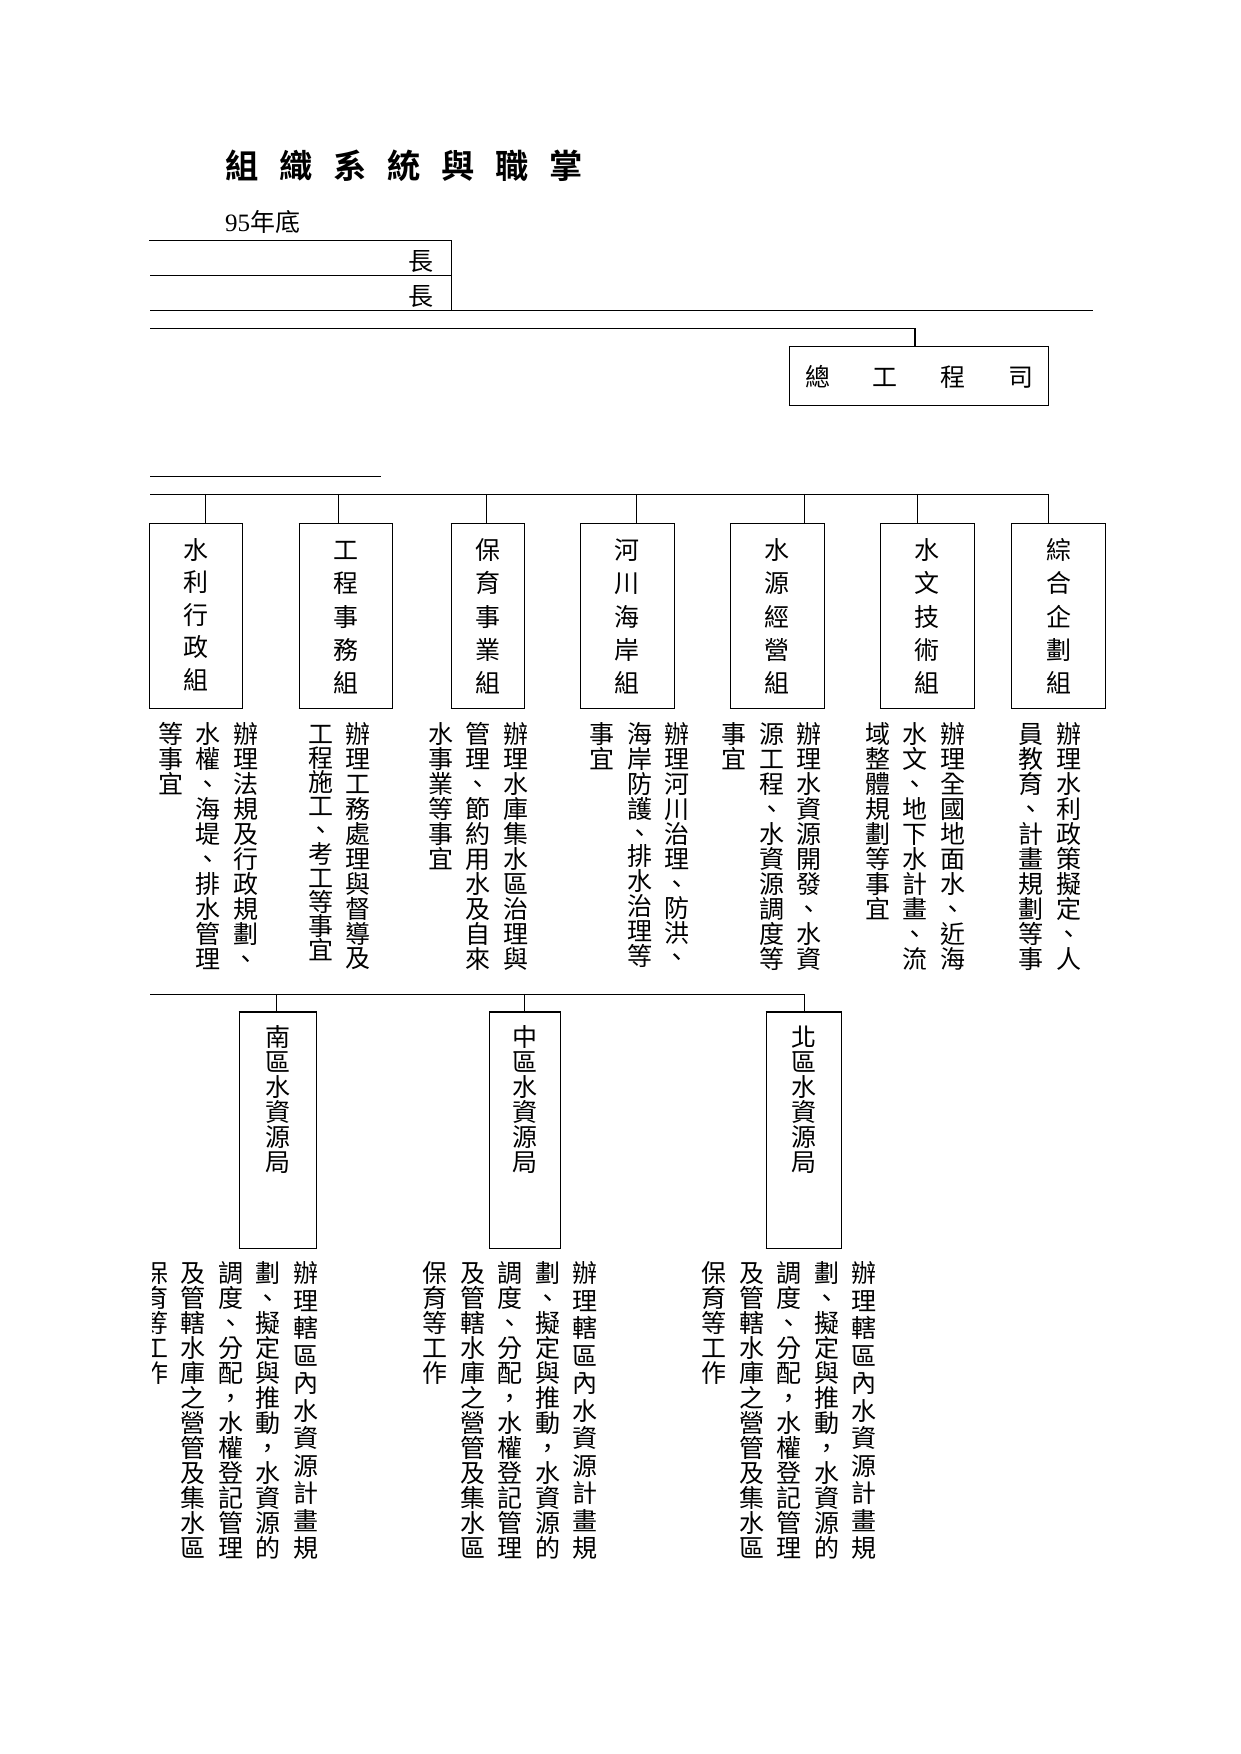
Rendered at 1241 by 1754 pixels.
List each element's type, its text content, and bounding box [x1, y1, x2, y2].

text 組織系統與職掌 [225, 127, 1053, 202]
table_cell [975, 523, 1011, 708]
table_cell [149, 328, 279, 346]
table_cell 長 [279, 276, 451, 310]
table_cell [1093, 1248, 1124, 1572]
table_cell [842, 1011, 1012, 1248]
table_cell [149, 310, 279, 328]
table_header 長 [279, 241, 451, 275]
table_cell [637, 495, 804, 523]
table_cell [974, 708, 1012, 971]
table_cell 辦理水庫集水區治理與管理、節約用水及自來水事業等事宜 [393, 708, 564, 971]
table_cell [149, 346, 279, 405]
table_cell [1093, 994, 1124, 1011]
table_cell [915, 311, 1093, 328]
table_cell [149, 275, 279, 310]
table_cell [1093, 494, 1124, 523]
table_cell [825, 523, 880, 708]
table_cell 辦理水資源開發、水資源工程、水資源調度等事宜 [713, 708, 863, 971]
table_cell 河川海岸組 [581, 524, 674, 708]
table_cell 辦理河川治理、防洪、海岸防護、排水治理等事宜 [580, 708, 713, 971]
table_cell [525, 995, 609, 1011]
table_cell [390, 329, 914, 346]
table_cell 辦理轄區內水資源計畫規劃、擬定與推動，水資源的調度、分配，水權登記管理及管轄水庫之營管及集水區保育等工作 [339, 1248, 618, 1572]
table_cell [575, 452, 915, 476]
table_cell [279, 476, 915, 494]
table_cell [279, 329, 390, 346]
table_cell 辦理法規及行政規劃、水權、海堤、排水管理等事宜 [149, 708, 282, 971]
table_cell [915, 452, 1093, 476]
table_cell [149, 405, 279, 428]
table_cell 中區水資源局 [490, 1013, 560, 1248]
table_cell [915, 476, 1093, 494]
table_cell 水利行政組 [150, 524, 242, 708]
table_cell [805, 495, 917, 523]
table_cell [149, 971, 266, 994]
table_cell 辦理轄區內水資源計畫規劃、擬定與推動，水資源的調度、分配，水權登記管理及管轄水庫之營管及集水區保育等工作 [149, 1248, 339, 1572]
table_cell [1093, 346, 1124, 405]
table_cell 水文技術組 [881, 524, 974, 708]
text 95年底 [225, 202, 1053, 239]
table_cell 工程事務組 [300, 524, 392, 708]
table_header [1093, 240, 1124, 275]
table_cell [1049, 494, 1093, 523]
table_cell [277, 995, 524, 1011]
table_cell [1093, 429, 1124, 452]
table_cell [243, 523, 299, 708]
table_cell [1106, 523, 1124, 708]
table_cell [149, 1011, 239, 1248]
table_cell [931, 994, 1012, 1011]
table_cell [279, 429, 381, 476]
table_cell [149, 429, 279, 476]
table_cell [206, 495, 338, 523]
table_cell [339, 495, 486, 523]
table_cell [1093, 310, 1124, 328]
table_cell [149, 994, 266, 1011]
table_cell 保育事業組 [452, 524, 524, 708]
table_cell 辦理轄區內水資源計畫規劃、擬定與推動，水資源的調度、分配，水權登記管理及管轄水庫之營管及集水區保育等工作 [618, 1248, 897, 1572]
table_cell [279, 311, 915, 328]
table_cell [1093, 275, 1124, 310]
table_cell [564, 708, 580, 971]
table_cell [1012, 994, 1093, 1011]
table_cell [1049, 346, 1093, 405]
table_cell [381, 429, 574, 476]
table_cell 辦理工務處理與督導及工程施工、考工等事宜 [299, 709, 393, 971]
table_cell [266, 995, 276, 1011]
table_cell [918, 495, 1048, 523]
table_header [149, 241, 279, 275]
table_cell 辦理全國地面水、近海水文、地下水計畫、流域整體規劃等事宜 [863, 708, 974, 971]
table_cell [266, 971, 1124, 994]
table_cell [561, 1011, 766, 1248]
table_header [452, 240, 1093, 310]
table_cell 北區水資源局 [767, 1013, 841, 1248]
table_cell [1093, 405, 1124, 428]
table_cell [916, 328, 1093, 346]
table_cell [575, 429, 915, 452]
table_cell [279, 346, 789, 405]
table_cell [1093, 1011, 1124, 1248]
table_cell 綜合企劃組 [1012, 524, 1105, 708]
table_cell [1093, 476, 1124, 494]
table_cell 總工程司 [790, 347, 1048, 405]
table_cell [487, 495, 636, 523]
table_cell [1012, 1011, 1093, 1248]
table_cell [1093, 328, 1124, 346]
table_cell 水源經營組 [731, 524, 824, 708]
table_cell [1093, 452, 1124, 476]
table_cell [915, 405, 1093, 428]
table_cell [149, 476, 279, 494]
table_cell [897, 1248, 1093, 1572]
table_cell [609, 995, 804, 1011]
table_cell [149, 494, 205, 523]
table_cell [279, 405, 915, 428]
table_cell [805, 994, 931, 1011]
table_cell 辦理水利政策擬定、人員教育、計畫規劃等事宜 [1012, 708, 1124, 971]
table_cell [525, 523, 580, 708]
table_cell [283, 708, 299, 971]
table_cell 南區水資源局 [240, 1013, 316, 1248]
table_cell [915, 429, 1093, 452]
table_cell [393, 523, 451, 708]
table_cell [317, 1011, 489, 1248]
table_cell [675, 523, 730, 708]
